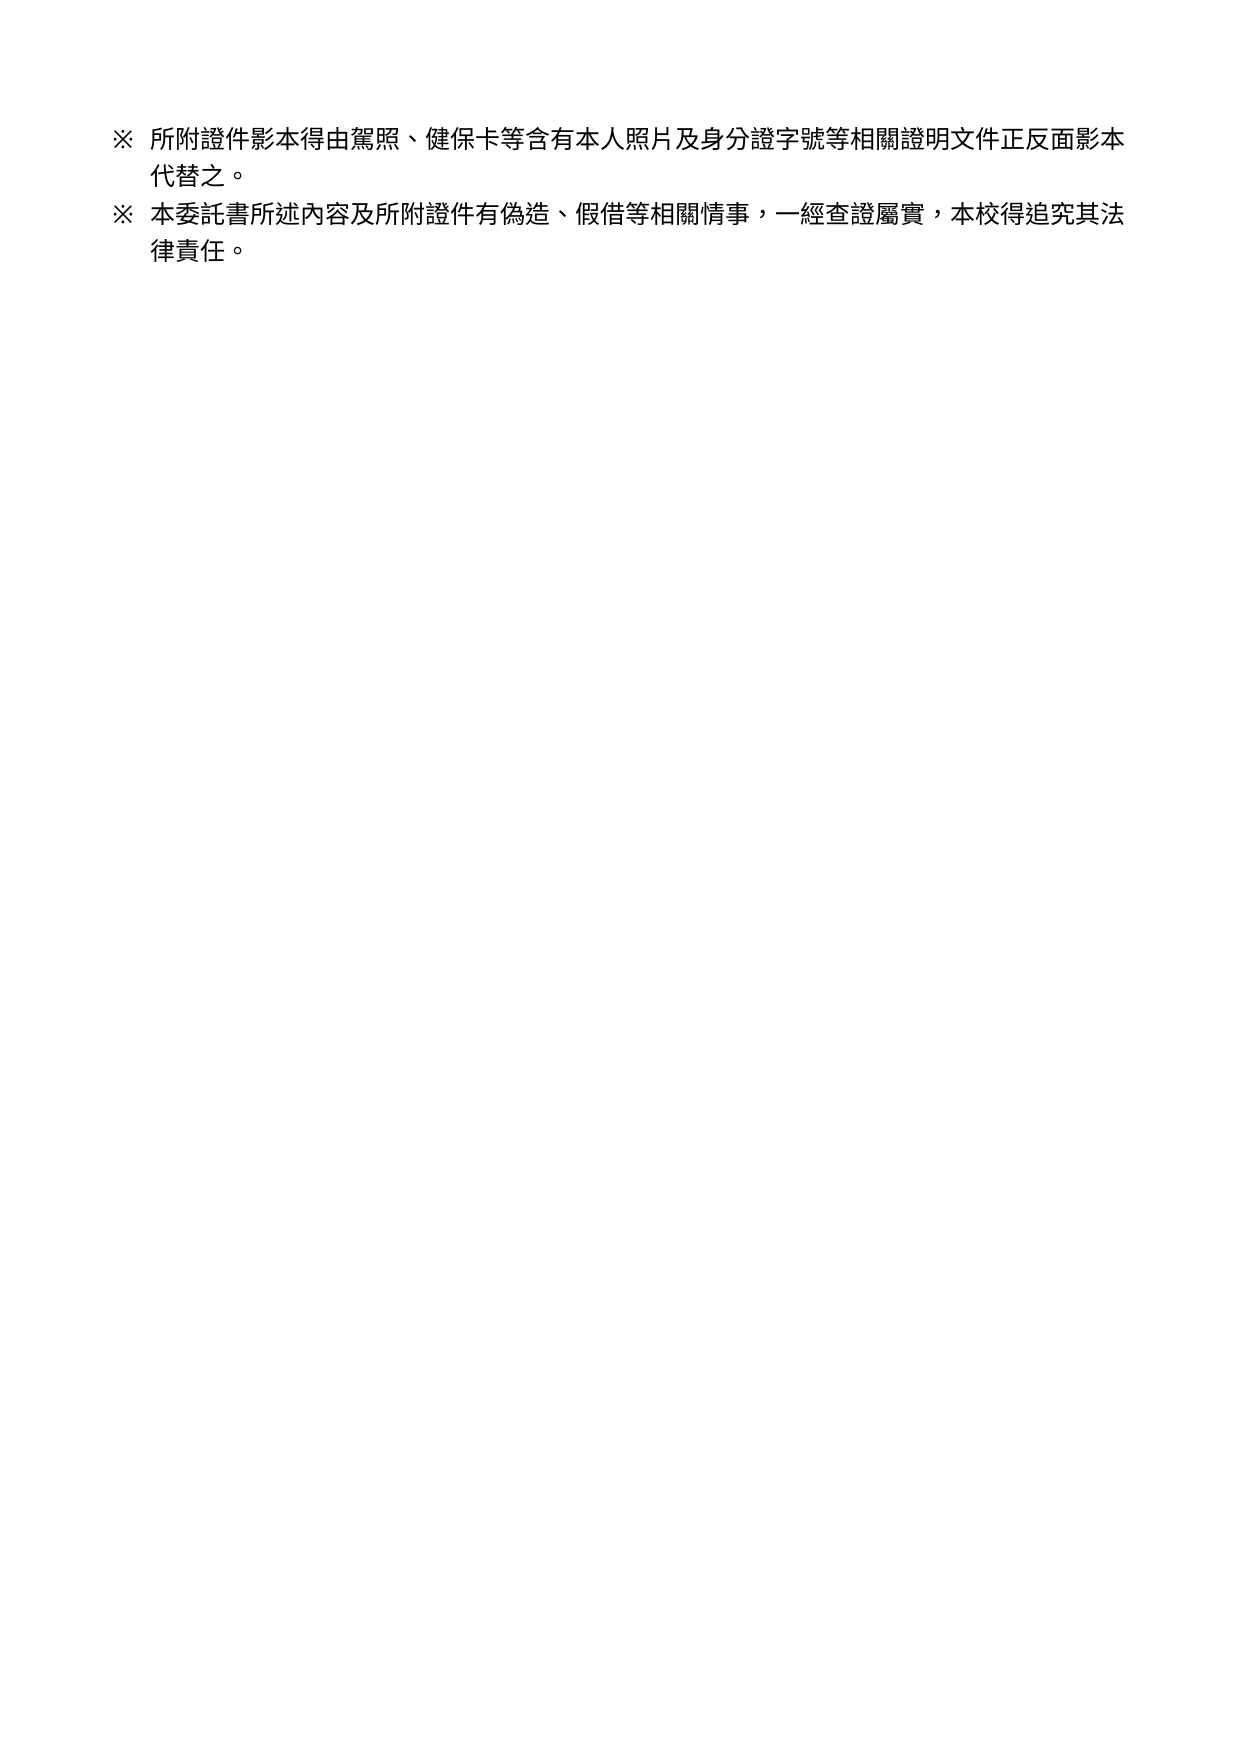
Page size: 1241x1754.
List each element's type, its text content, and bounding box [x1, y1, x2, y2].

list 所附證件影本得由駕照、健保卡等含有本人照片及身分證字號等相關證明文件正反面影本代替之。 [112, 118, 1125, 193]
list 本委託書所述內容及所附證件有偽造、假借等相關情事，一經查證屬實，本校得追究其法律責任。 [112, 193, 1125, 268]
